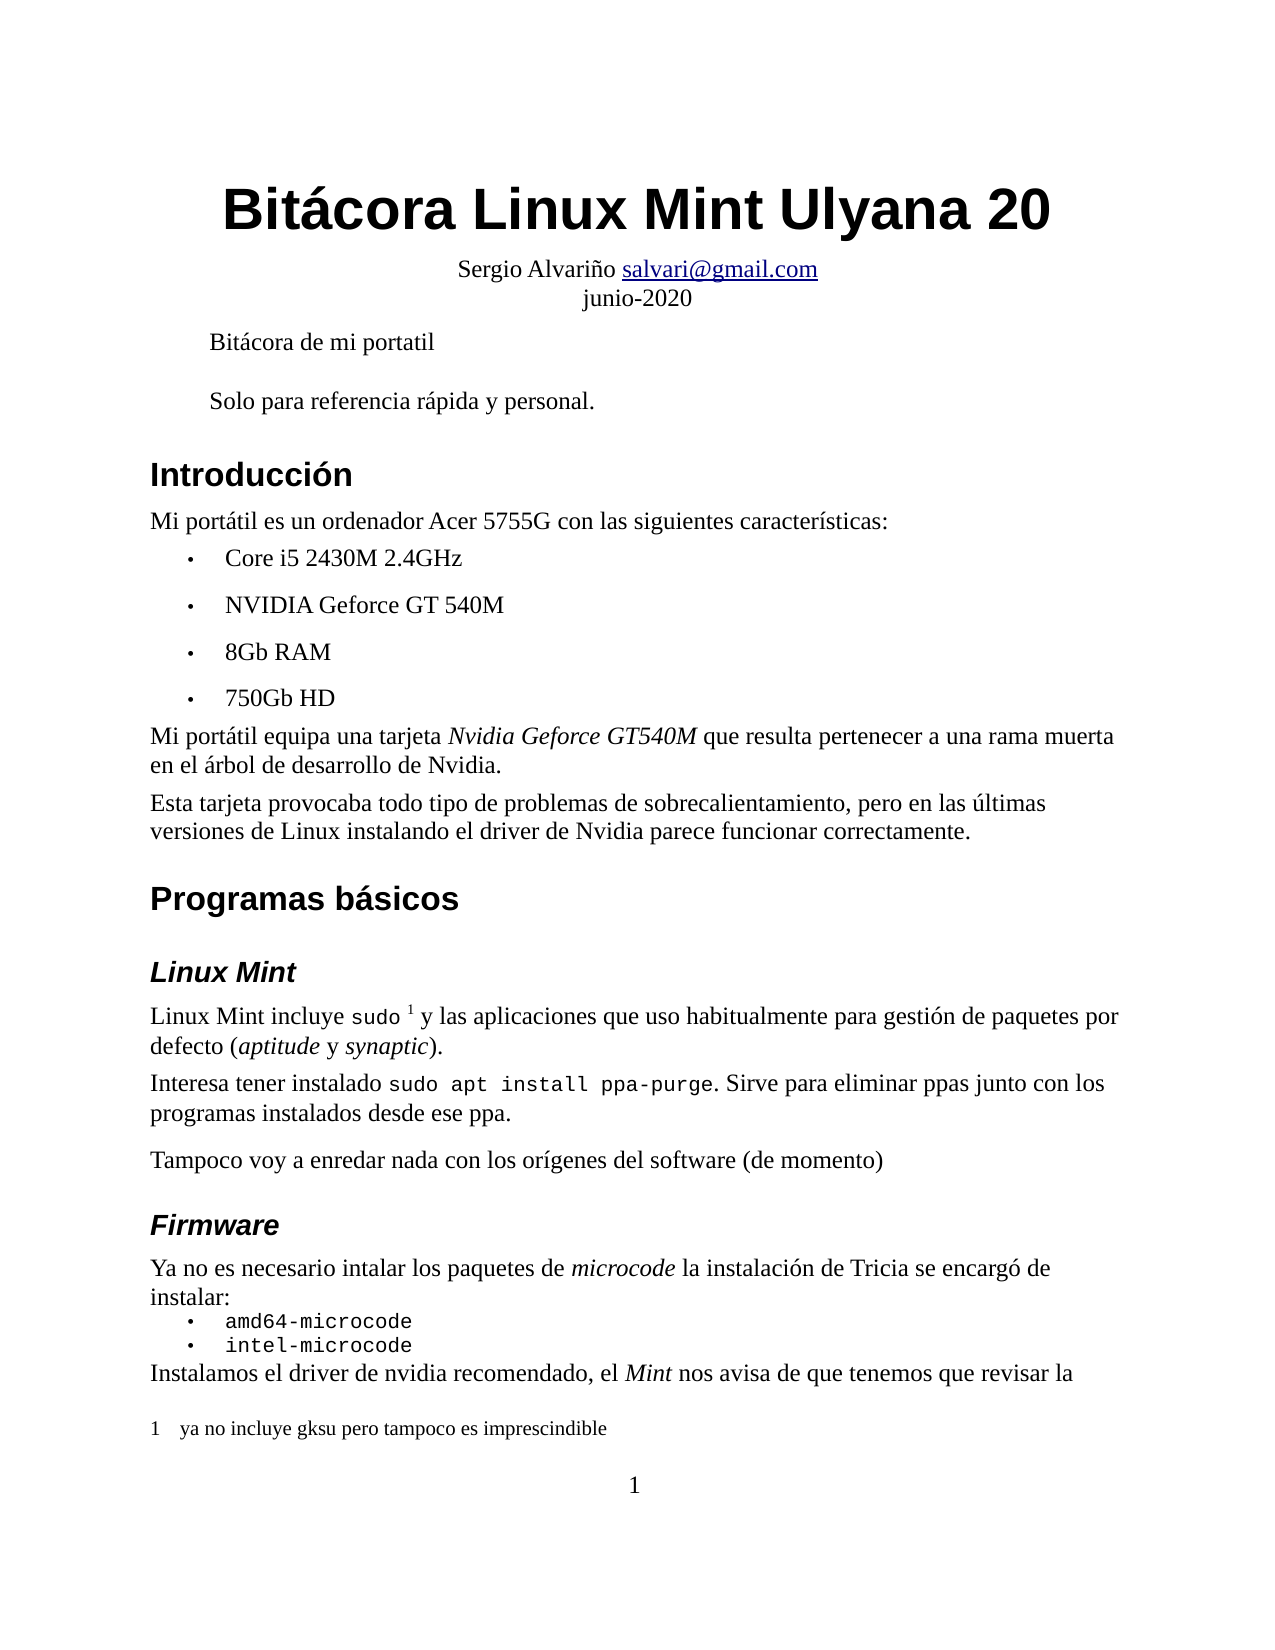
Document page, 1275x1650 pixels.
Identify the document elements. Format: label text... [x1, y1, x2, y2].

text Tampoco voy a enredar nada con los orígenes del software (de momento) [150, 1145, 1125, 1173]
subtitle Introducción [150, 454, 1125, 493]
title Bitácora Linux Mint Ulyana 20 [150, 175, 1125, 242]
list Core i5 2430M 2.4GHz [187, 543, 1125, 572]
text Ya no es necesario intalar los paquetes de microcode la instalación de Tricia se encargó de instalar: [150, 1253, 1125, 1311]
text junio-2020 [150, 283, 1125, 312]
text Sergio Alvariño salvari@gmail.com [150, 254, 1125, 283]
text Solo para referencia rápida y personal. [209, 386, 1066, 414]
list amd64-microcode [187, 1311, 1125, 1335]
text Linux Mint incluye sudo y las aplicaciones que uso habitualmente para gestión de paquetes por defecto (aptitude y synaptic). [150, 1001, 1125, 1059]
list 8Gb RAM [187, 637, 1125, 666]
list NVIDIA Geforce GT 540M [187, 590, 1125, 619]
list intel-microcode [187, 1335, 1125, 1358]
text Interesa tener instalado sudo apt install ppa-purge. Sirve para eliminar ppas junto con los programas instalados desde ese ppa. [150, 1068, 1125, 1127]
text Bitácora de mi portatil [209, 327, 1066, 356]
text Esta tarjeta provocaba todo tipo de problemas de sobrecalientamiento, pero en las últimas versiones de Linux instalando el driver de Nvidia parece funcionar correctamente. [150, 788, 1125, 845]
subtitle Programas básicos [150, 879, 1125, 918]
text ya no incluye gksu pero tampoco es imprescindible [150, 1416, 1125, 1440]
subtitle Linux Mint [150, 955, 1125, 989]
text Instalamos el driver de nvidia recomendado, el Mint nos avisa de que tenemos que revisar la [150, 1358, 1125, 1387]
list 750Gb HD [187, 683, 1125, 712]
text Mi portátil equipa una tarjeta Nvidia Geforce GT540M que resulta pertenecer a una rama muerta en el árbol de desarrollo de Nvidia. [150, 721, 1125, 779]
text Mi portátil es un ordenador Acer 5755G con las siguientes características: [150, 506, 1125, 534]
subtitle Firmware [150, 1207, 1125, 1241]
